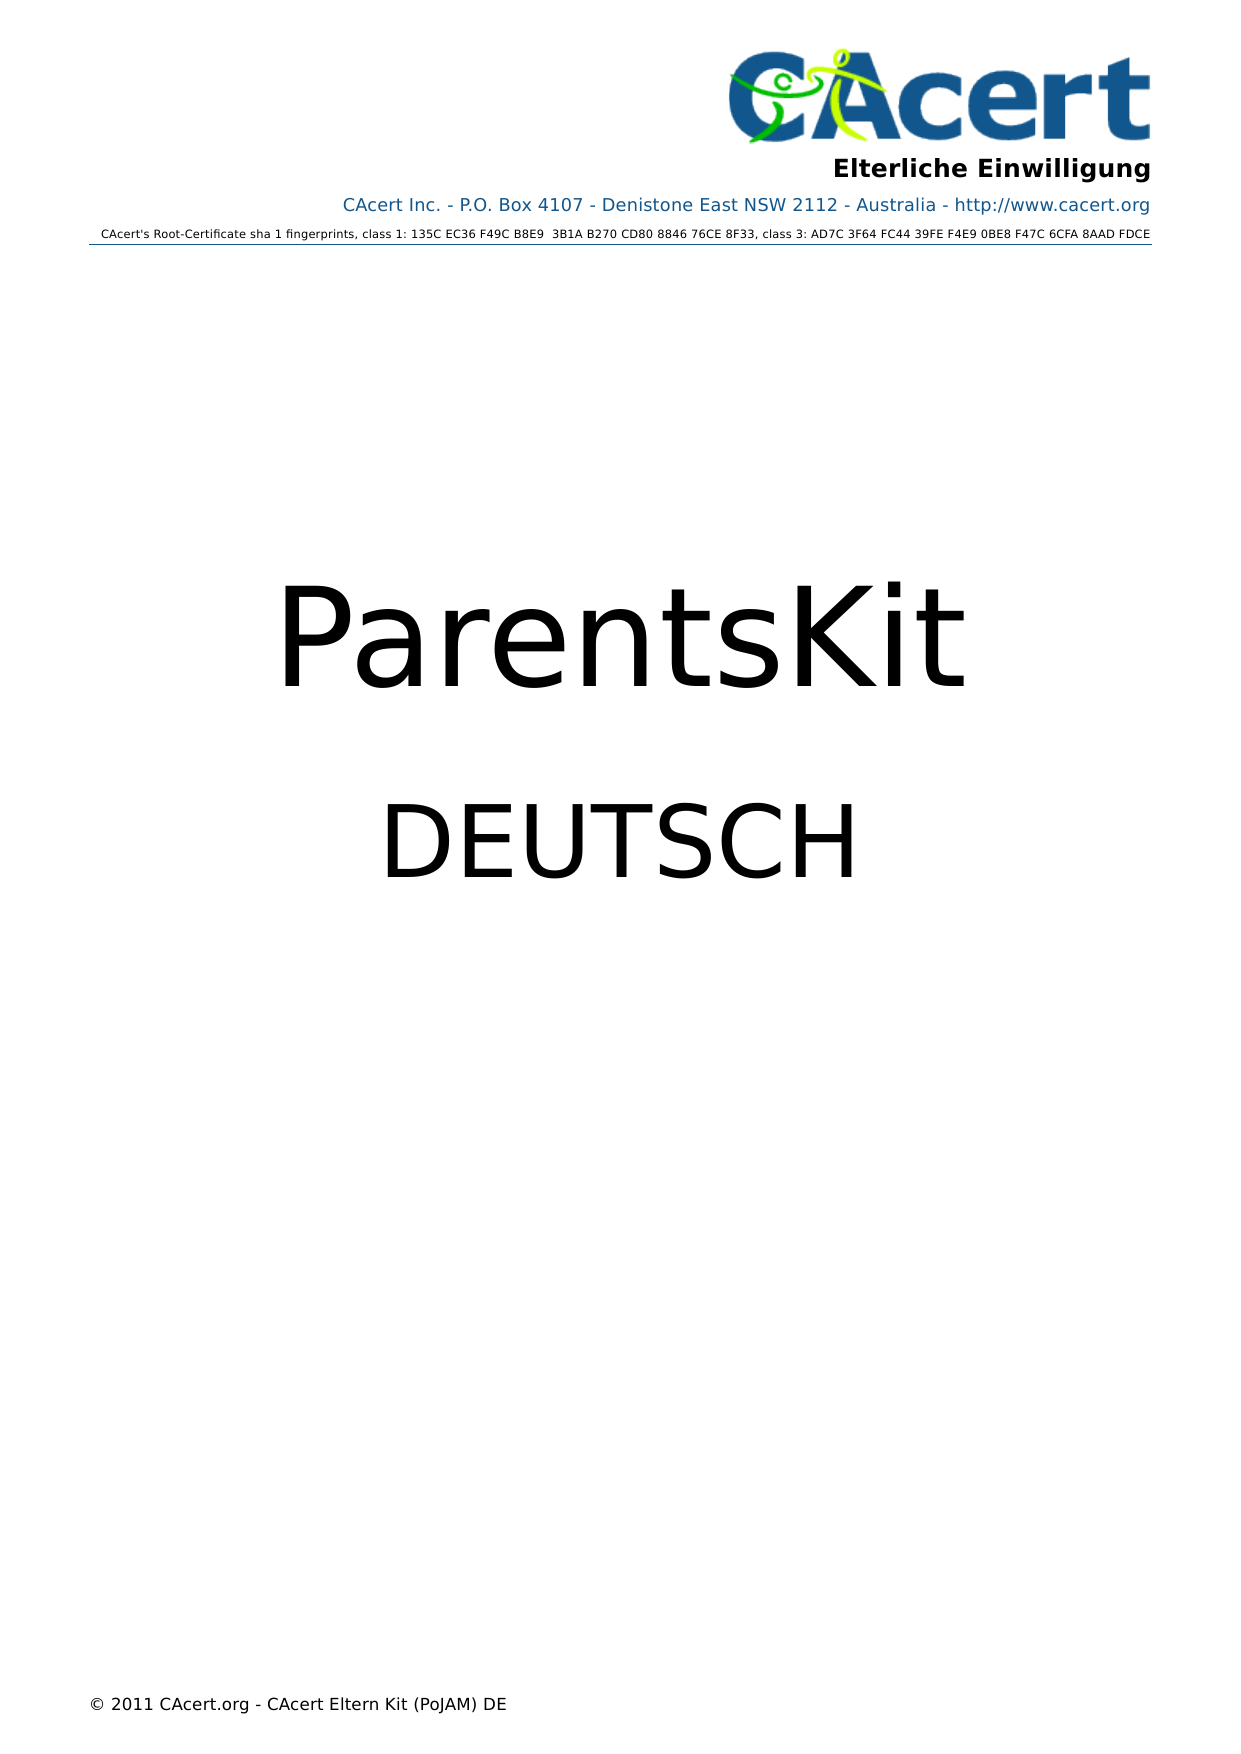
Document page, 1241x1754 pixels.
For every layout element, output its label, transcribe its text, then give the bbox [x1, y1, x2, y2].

picture [728, 47, 1152, 144]
text DEUTSCH [88, 785, 1152, 901]
text ParentsKit [88, 559, 1152, 719]
